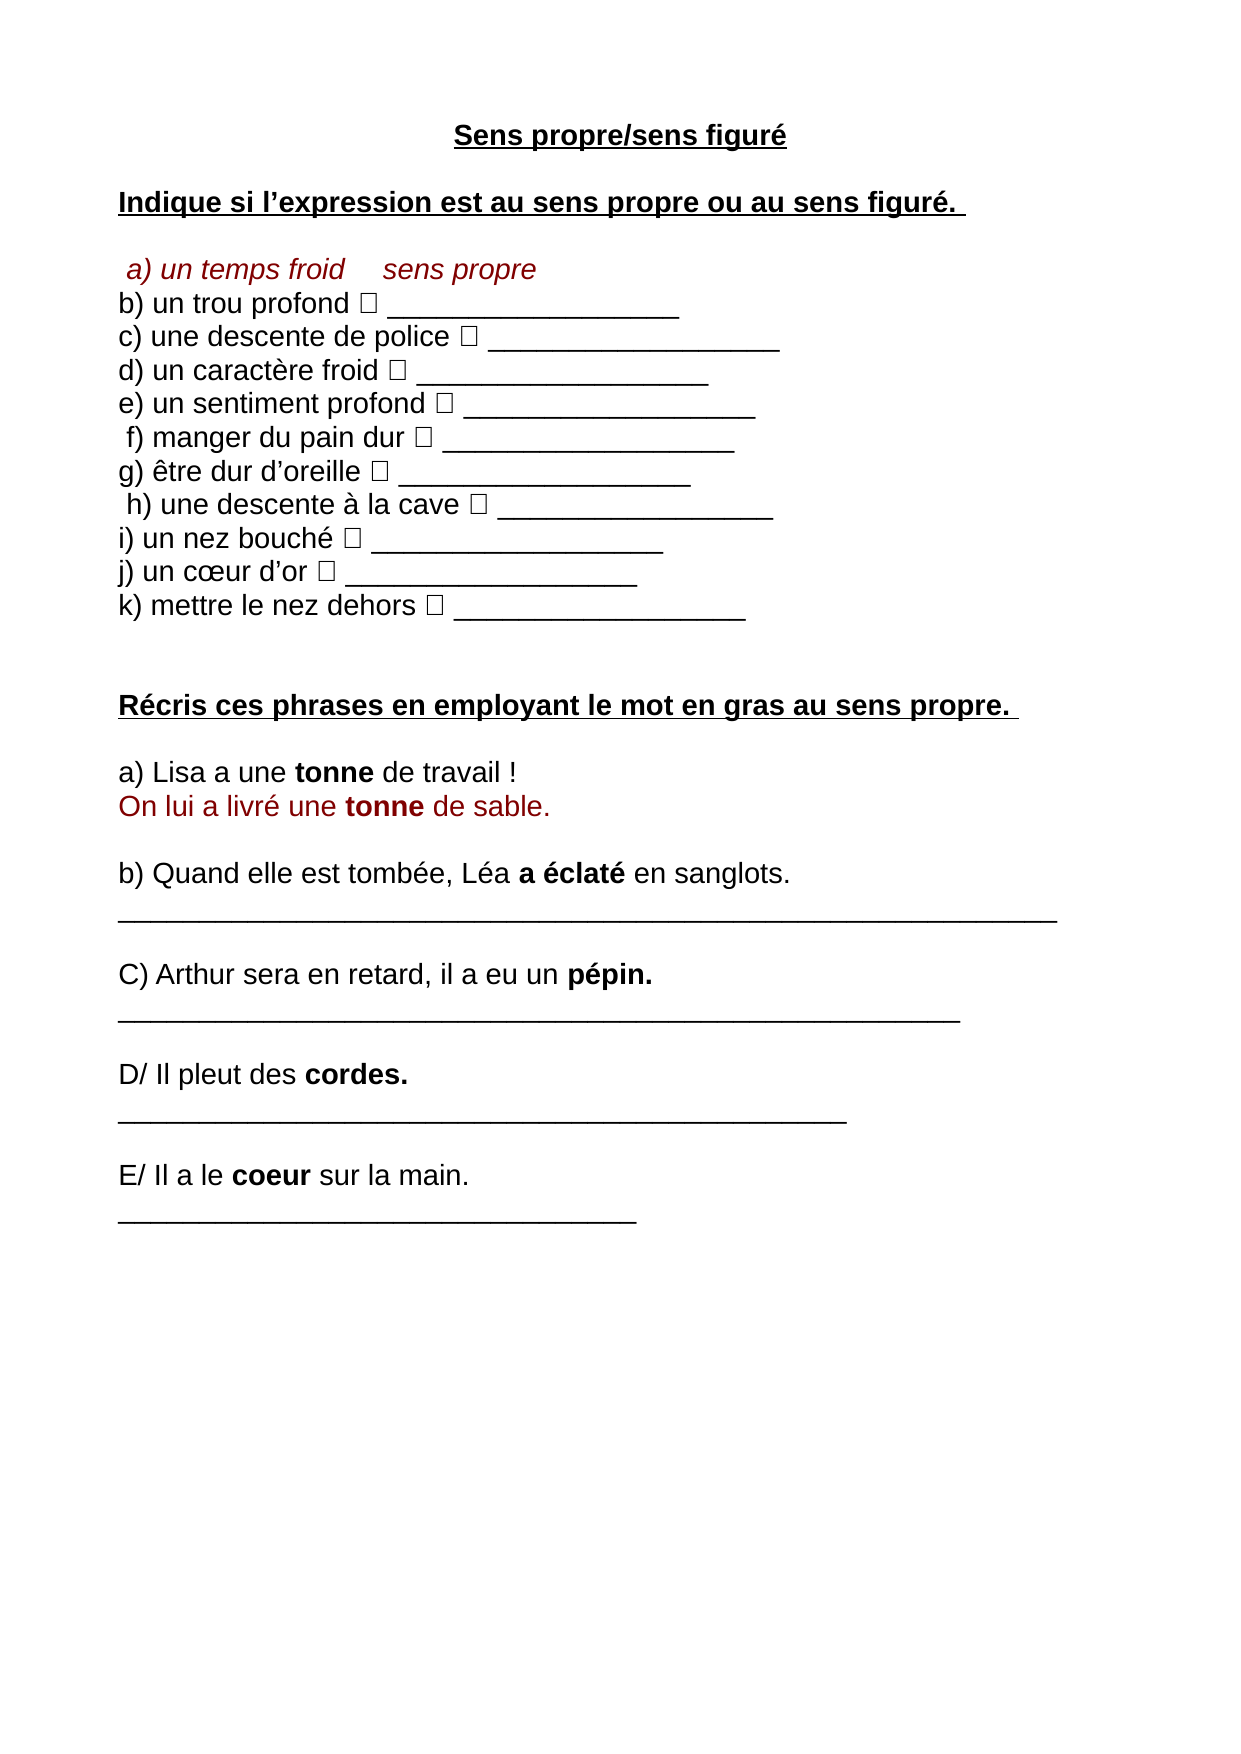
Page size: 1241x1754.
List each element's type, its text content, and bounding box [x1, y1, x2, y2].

text Sens propre/sens figuré [118, 118, 1122, 152]
text ________________________________ [118, 1191, 1122, 1225]
text ____________________________________________________ [118, 990, 1122, 1024]
text c) une descente de police  __________________ [118, 319, 1122, 353]
text h) une descente à la cave  _________________ [118, 487, 1122, 521]
text _____________________________________________ [118, 1091, 1122, 1124]
text b) Quand elle est tombée, Léa a éclaté en sanglots. [118, 856, 1122, 889]
text f) manger du pain dur  __________________ [118, 420, 1122, 453]
text a) Lisa a une tonne de travail ! [118, 755, 1122, 789]
text C) Arthur sera en retard, il a eu un pépin. [118, 957, 1122, 990]
text i) un nez bouché  __________________ [118, 521, 1122, 554]
text k) mettre le nez dehors  __________________ [118, 588, 1122, 621]
text d) un caractère froid  __________________ [118, 353, 1122, 386]
text E/ Il a le coeur sur la main. [118, 1158, 1122, 1191]
text __________________________________________________________ [118, 889, 1122, 923]
text Indique si l’expression est au sens propre ou au sens figuré. [118, 185, 1122, 219]
text g) être dur d’oreille  __________________ [118, 453, 1122, 487]
text a) un temps froid  sens propre [118, 252, 1122, 286]
text j) un cœur d’or  __________________ [118, 554, 1122, 588]
text Récris ces phrases en employant le mot en gras au sens propre. [118, 688, 1122, 722]
text On lui a livré une tonne de sable. [118, 789, 1122, 822]
text e) un sentiment profond  __________________ [118, 386, 1122, 420]
text D/ Il pleut des cordes. [118, 1057, 1122, 1091]
text b) un trou profond  __________________ [118, 286, 1122, 319]
